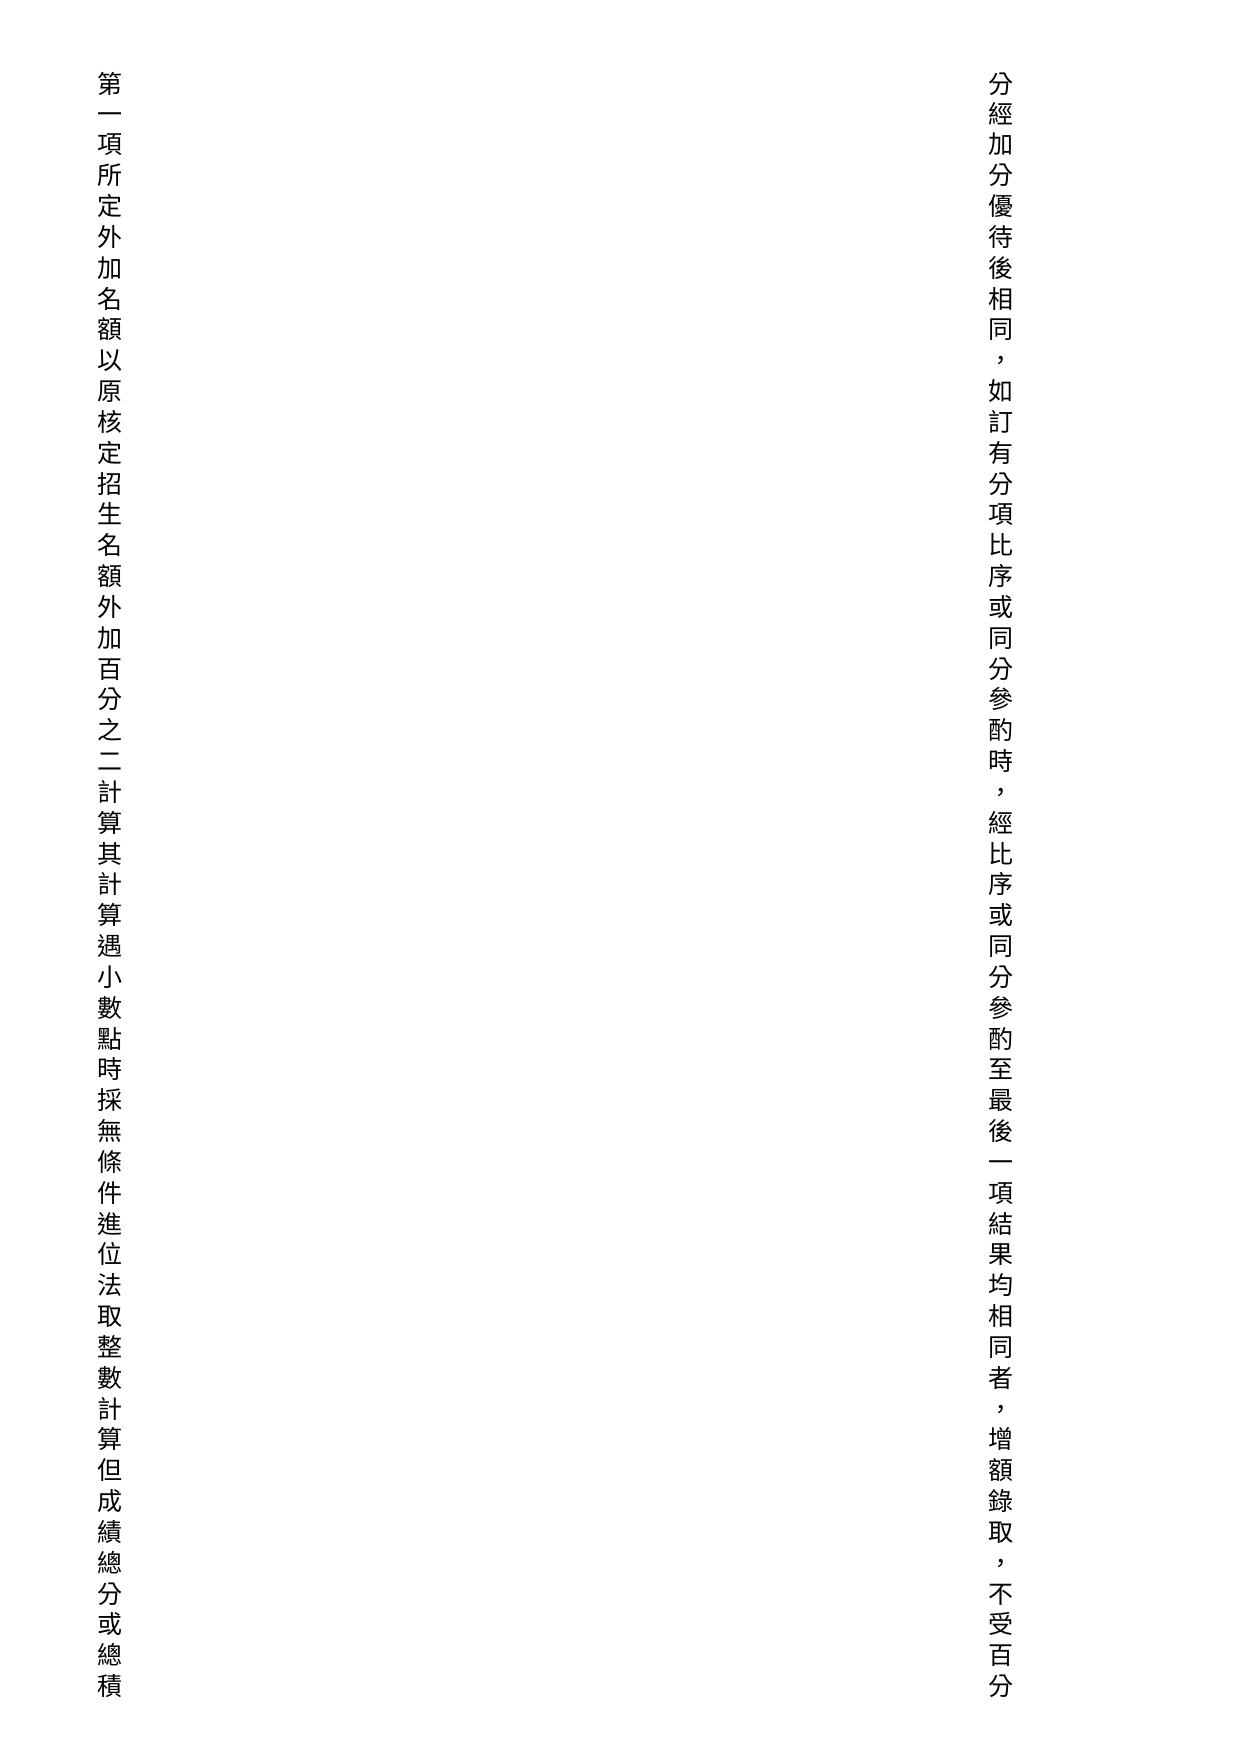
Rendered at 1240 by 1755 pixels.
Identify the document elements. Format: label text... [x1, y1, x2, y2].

text 第一項所定外加名額，以原核定招生名額外加百分之二計算，其計算遇小數點時，採無條件進位法，取整數計算。但成績總分或總積分經加分優待後相同，如訂有分項比序或同分參酌時，經比序或同分參酌至最後一項結果均相同者，增額錄取，不受百分之二限制。 [97, 69, 128, 1703]
